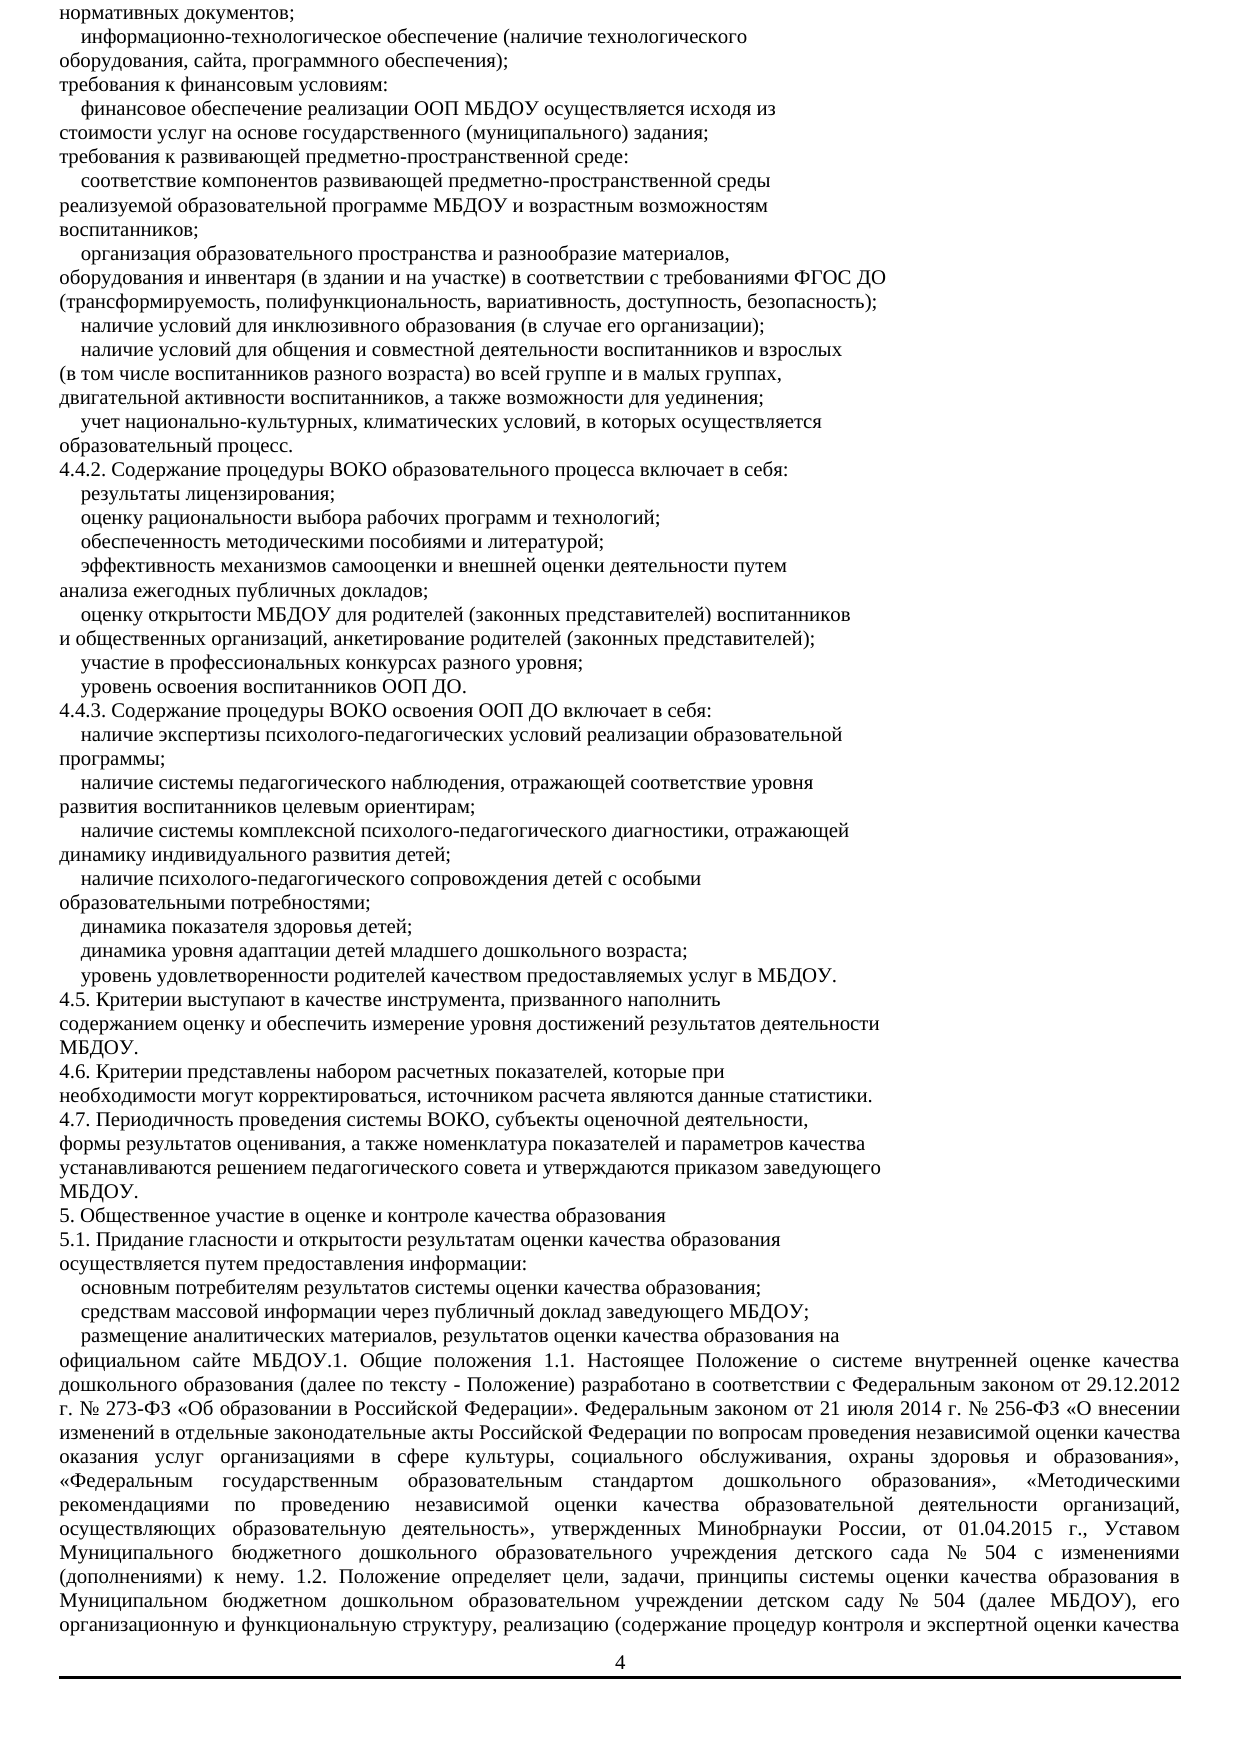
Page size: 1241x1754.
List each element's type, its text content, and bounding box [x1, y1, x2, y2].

text 5. Общественное участие в оценке и контроле качества образования [59, 1203, 1181, 1227]
text 4.7. Периодичность проведения системы ВОКО, субъекты оценочной деятельности, [59, 1107, 1181, 1131]
text формы результатов оценивания, а также номенклатура показателей и параметров качества [59, 1131, 1181, 1155]
text  соответствие компонентов развивающей предметно-пространственной среды [59, 168, 1181, 192]
text  наличие психолого-педагогического сопровождения детей с особыми [59, 866, 1181, 890]
text  обеспеченность методическими пособиями и литературой; [59, 529, 1181, 553]
text  наличие условий для инклюзивного образования (в случае его организации); [59, 313, 1181, 337]
text оборудования, сайта, программного обеспечения); [59, 48, 1181, 72]
text  наличие экспертизы психолого-педагогических условий реализации образовательной [59, 722, 1181, 746]
text  учет национально-культурных, климатических условий, в которых осуществляется [59, 409, 1181, 433]
text необходимости могут корректироваться, источником расчета являются данные статистики. [59, 1083, 1181, 1107]
text официальном сайте МБДОУ.1. Общие положения 1.1. Настоящее Положение о системе внутренней оценке качества дошкольного образования (далее по тексту - Положение) разработано в соответствии с Федеральным законом от 29.12.2012 г. № 273-ФЗ «Об образовании в Российской Федерации». Федеральным законом от 21 июля 2014 г. № 256-ФЗ «О внесении изменений в отдельные законодательные акты Российской Федерации по вопросам проведения независимой оценки качества оказания услуг организациями в сфере культуры, социального обслуживания, охраны здоровья и образования», «Федеральным государственным образовательным стандартом дошкольного образования», «Методическими рекомендациями по проведению независимой оценки качества образовательной деятельности организаций, осуществляющих образовательную деятельность», утвержденных Минобрнауки России, от 01.04.2015 г., Уставом Муниципального бюджетного дошкольного образовательного учреждения детского сада № 504 с изменениями (дополнениями) к нему. 1.2. Положение определяет цели, задачи, принципы системы оценки качества образования в Муниципальном бюджетном дошкольном образовательном учреждении детском саду № 504 (далее МБДОУ), его организационную и функциональную структуру, реализацию (содержание процедур контроля и экспертной оценки качества [59, 1347, 1181, 1636]
text содержанием оценку и обеспечить измерение уровня достижений результатов деятельности [59, 1011, 1181, 1035]
text воспитанников; [59, 217, 1181, 241]
text (трансформируемость, полифункциональность, вариативность, доступность, безопасность); [59, 289, 1181, 313]
text  участие в профессиональных конкурсах разного уровня; [59, 650, 1181, 674]
text  результаты лицензирования; [59, 481, 1181, 505]
text  уровень удовлетворенности родителей качеством предоставляемых услуг в МБДОУ. [59, 962, 1181, 987]
text и общественных организаций, анкетирование родителей (законных представителей); [59, 626, 1181, 650]
text  финансовое обеспечение реализации ООП МБДОУ осуществляется исходя из [59, 96, 1181, 120]
text требования к развивающей предметно-пространственной среде: [59, 144, 1181, 168]
text  наличие условий для общения и совместной деятельности воспитанников и взрослых [59, 337, 1181, 361]
text  наличие системы педагогического наблюдения, отражающей соответствие уровня [59, 770, 1181, 794]
text 4.5. Критерии выступают в качестве инструмента, призванного наполнить [59, 987, 1181, 1011]
text  оценку рациональности выбора рабочих программ и технологий; [59, 505, 1181, 529]
text 4.4.3. Содержание процедуры ВОКО освоения ООП ДО включает в себя: [59, 698, 1181, 722]
text двигательной активности воспитанников, а также возможности для уединения; [59, 385, 1181, 409]
text анализа ежегодных публичных докладов; [59, 577, 1181, 602]
text  наличие системы комплексной психолого-педагогического диагностики, отражающей [59, 818, 1181, 842]
text требования к финансовым условиям: [59, 72, 1181, 96]
text динамику индивидуального развития детей; [59, 842, 1181, 866]
text 5.1. Придание гласности и открытости результатам оценки качества образования [59, 1227, 1181, 1251]
text образовательными потребностями; [59, 890, 1181, 914]
text развития воспитанников целевым ориентирам; [59, 794, 1181, 818]
text  эффективность механизмов самооценки и внешней оценки деятельности путем [59, 553, 1181, 577]
text нормативных документов; [59, 0, 1181, 24]
text (в том числе воспитанников разного возраста) во всей группе и в малых группах, [59, 361, 1181, 385]
text  основным потребителям результатов системы оценки качества образования; [59, 1275, 1181, 1299]
text реализуемой образовательной программе МБДОУ и возрастным возможностям [59, 192, 1181, 217]
text  размещение аналитических материалов, результатов оценки качества образования на [59, 1323, 1181, 1347]
text  динамика показателя здоровья детей; [59, 914, 1181, 938]
text образовательный процесс. [59, 433, 1181, 457]
text осуществляется путем предоставления информации: [59, 1251, 1181, 1275]
text  организация образовательного пространства и разнообразие материалов, [59, 241, 1181, 265]
text устанавливаются решением педагогического совета и утверждаются приказом заведующего [59, 1155, 1181, 1179]
text  информационно-технологическое обеспечение (наличие технологического [59, 24, 1181, 48]
text  средствам массовой информации через публичный доклад заведующего МБДОУ; [59, 1299, 1181, 1323]
text стоимости услуг на основе государственного (муниципального) задания; [59, 120, 1181, 144]
text  уровень освоения воспитанников ООП ДО. [59, 674, 1181, 698]
text 4.6. Критерии представлены набором расчетных показателей, которые при [59, 1059, 1181, 1083]
text  динамика уровня адаптации детей младшего дошкольного возраста; [59, 938, 1181, 962]
text МБДОУ. [59, 1035, 1181, 1059]
text  оценку открытости МБДОУ для родителей (законных представителей) воспитанников [59, 602, 1181, 626]
text 4.4.2. Содержание процедуры ВОКО образовательного процесса включает в себя: [59, 457, 1181, 481]
text оборудования и инвентаря (в здании и на участке) в соответствии с требованиями ФГОС ДО [59, 265, 1181, 289]
text МБДОУ. [59, 1179, 1181, 1203]
text программы; [59, 746, 1181, 770]
